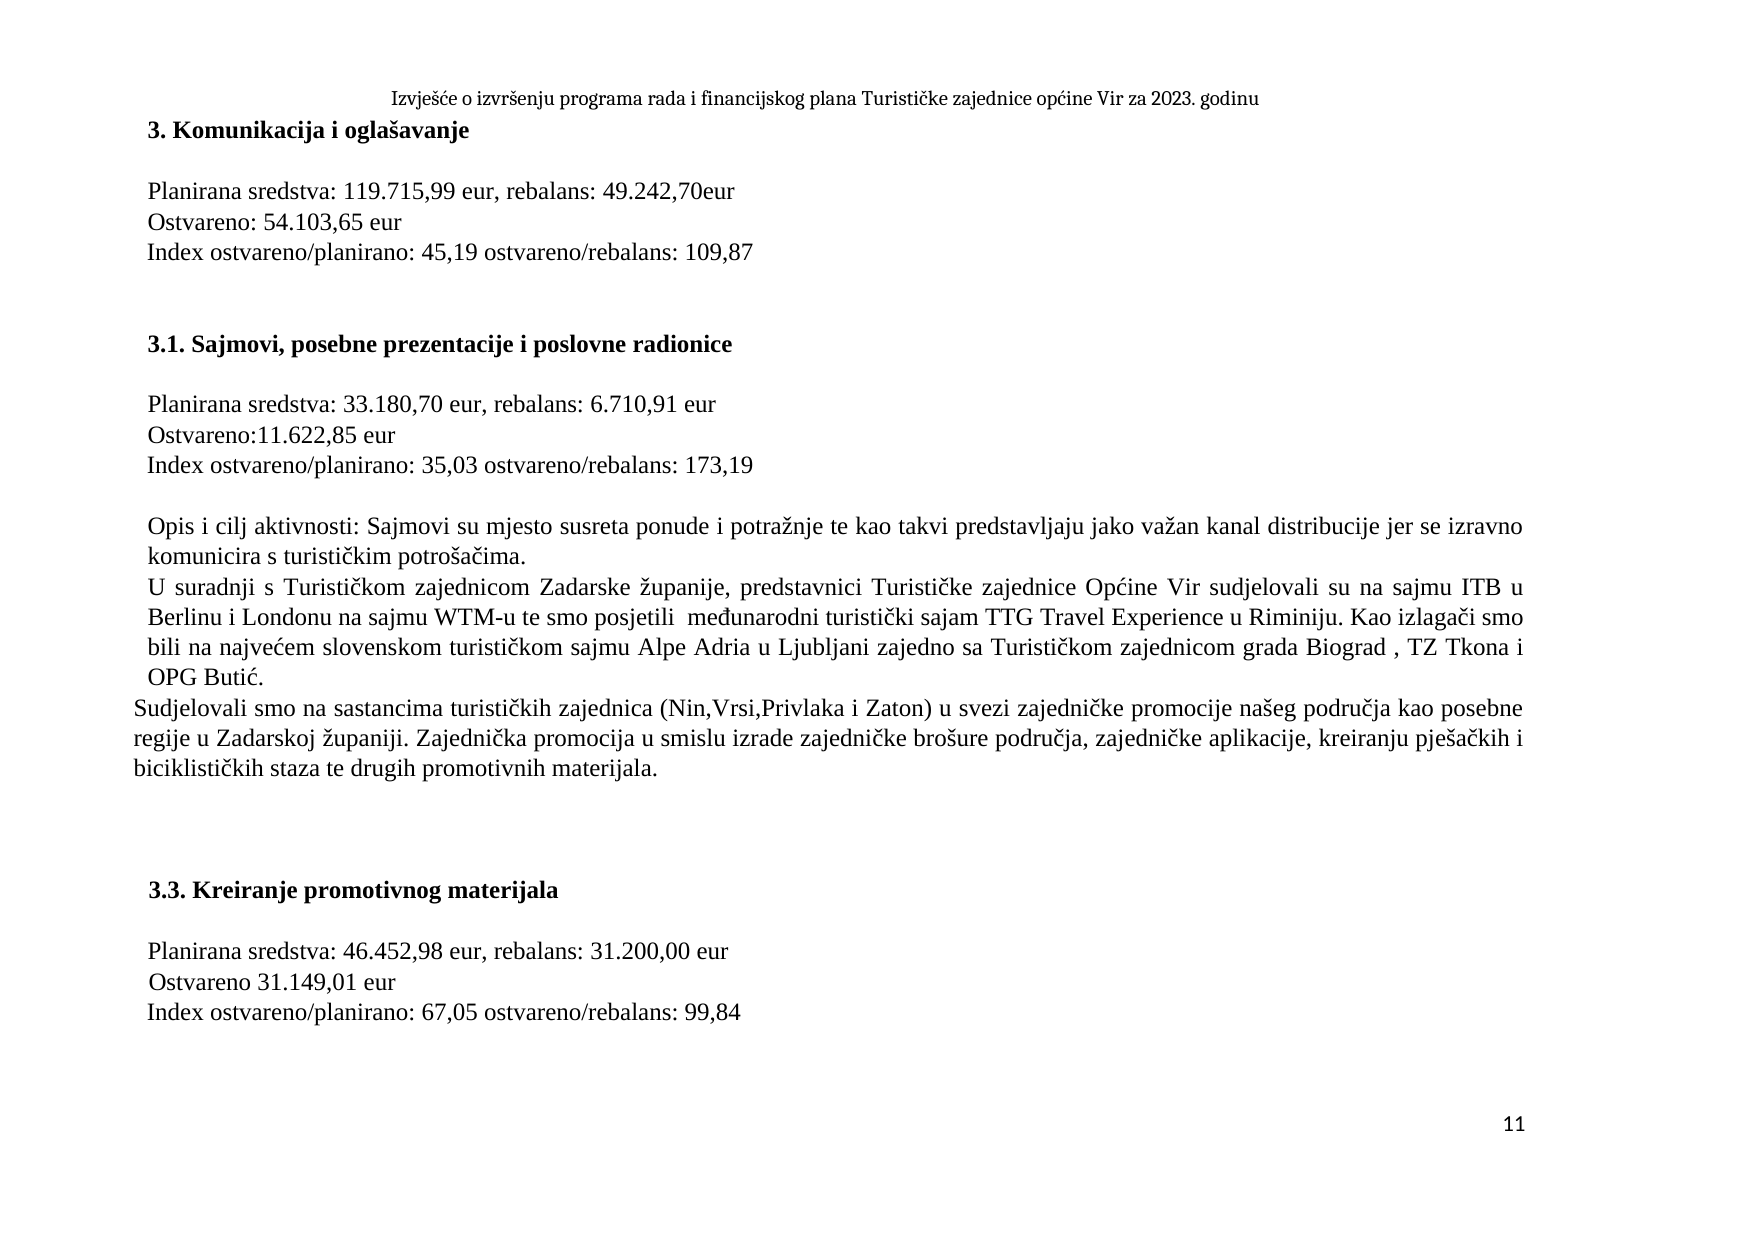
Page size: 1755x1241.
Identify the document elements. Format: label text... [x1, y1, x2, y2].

subtitle 3. Komunikacija i oglašavanje [147, 116, 1525, 144]
subtitle 3.3. Kreiranje promotivnog materijala [147, 875, 1525, 904]
text Sudjelovali smo na sastancima turističkih zajednica (Nin,Vrsi,Privlaka i Zaton) u svezi zajedničke promocije našeg područja kao posebne regije u Zadarskoj županiji. Zajednička promocija u smislu izrade zajedničke brošure područja, zajedničke aplikacije, kreiranju pješačkih i biciklističkih staza te drugih promotivnih materijala. [133, 693, 1525, 782]
subtitle Ostvareno: 54.103,65 eur [147, 207, 1525, 236]
subtitle Ostvareno 31.149,01 eur [147, 967, 1525, 995]
subtitle Planirana sredstva: 33.180,70 eur, rebalans: 6.710,91 eur [147, 389, 1525, 418]
text Index ostvareno/planirano: 35,03 ostvareno/rebalans: 173,19 [147, 450, 1510, 479]
subtitle Ostvareno:11.622,85 eur [147, 420, 1525, 449]
subtitle Opis i cilj aktivnosti: Sajmovi su mjesto susreta ponude i potražnje te kao takvi predstavljaju jako važan kanal distribucije jer se izravno komunicira s turističkim potrošačima. [147, 511, 1525, 570]
text Index ostvareno/planirano: 67,05 ostvareno/rebalans: 99,84 [147, 997, 1510, 1026]
subtitle 3.1. Sajmovi, posebne prezentacije i poslovne radionice [147, 329, 1525, 357]
subtitle Planirana sredstva: 46.452,98 eur, rebalans: 31.200,00 eur [147, 936, 1525, 965]
text Index ostvareno/planirano: 45,19 ostvareno/rebalans: 109,87 [147, 237, 1510, 266]
subtitle Planirana sredstva: 119.715,99 eur, rebalans: 49.242,70eur [147, 176, 1525, 205]
text U suradnji s Turističkom zajednicom Zadarske županije, predstavnici Turističke zajednice Općine Vir sudjelovali su na sajmu ITB u Berlinu i Londonu na sajmu WTM-u te smo posjetili međunarodni turistički sajam TTG Travel Experience u Riminiju. Kao izlagači smo bili na najvećem slovenskom turističkom sajmu Alpe Adria u Ljubljani zajedno sa Turističkom zajednicom grada Biograd , TZ Tkona i OPG Butić. [147, 572, 1525, 691]
